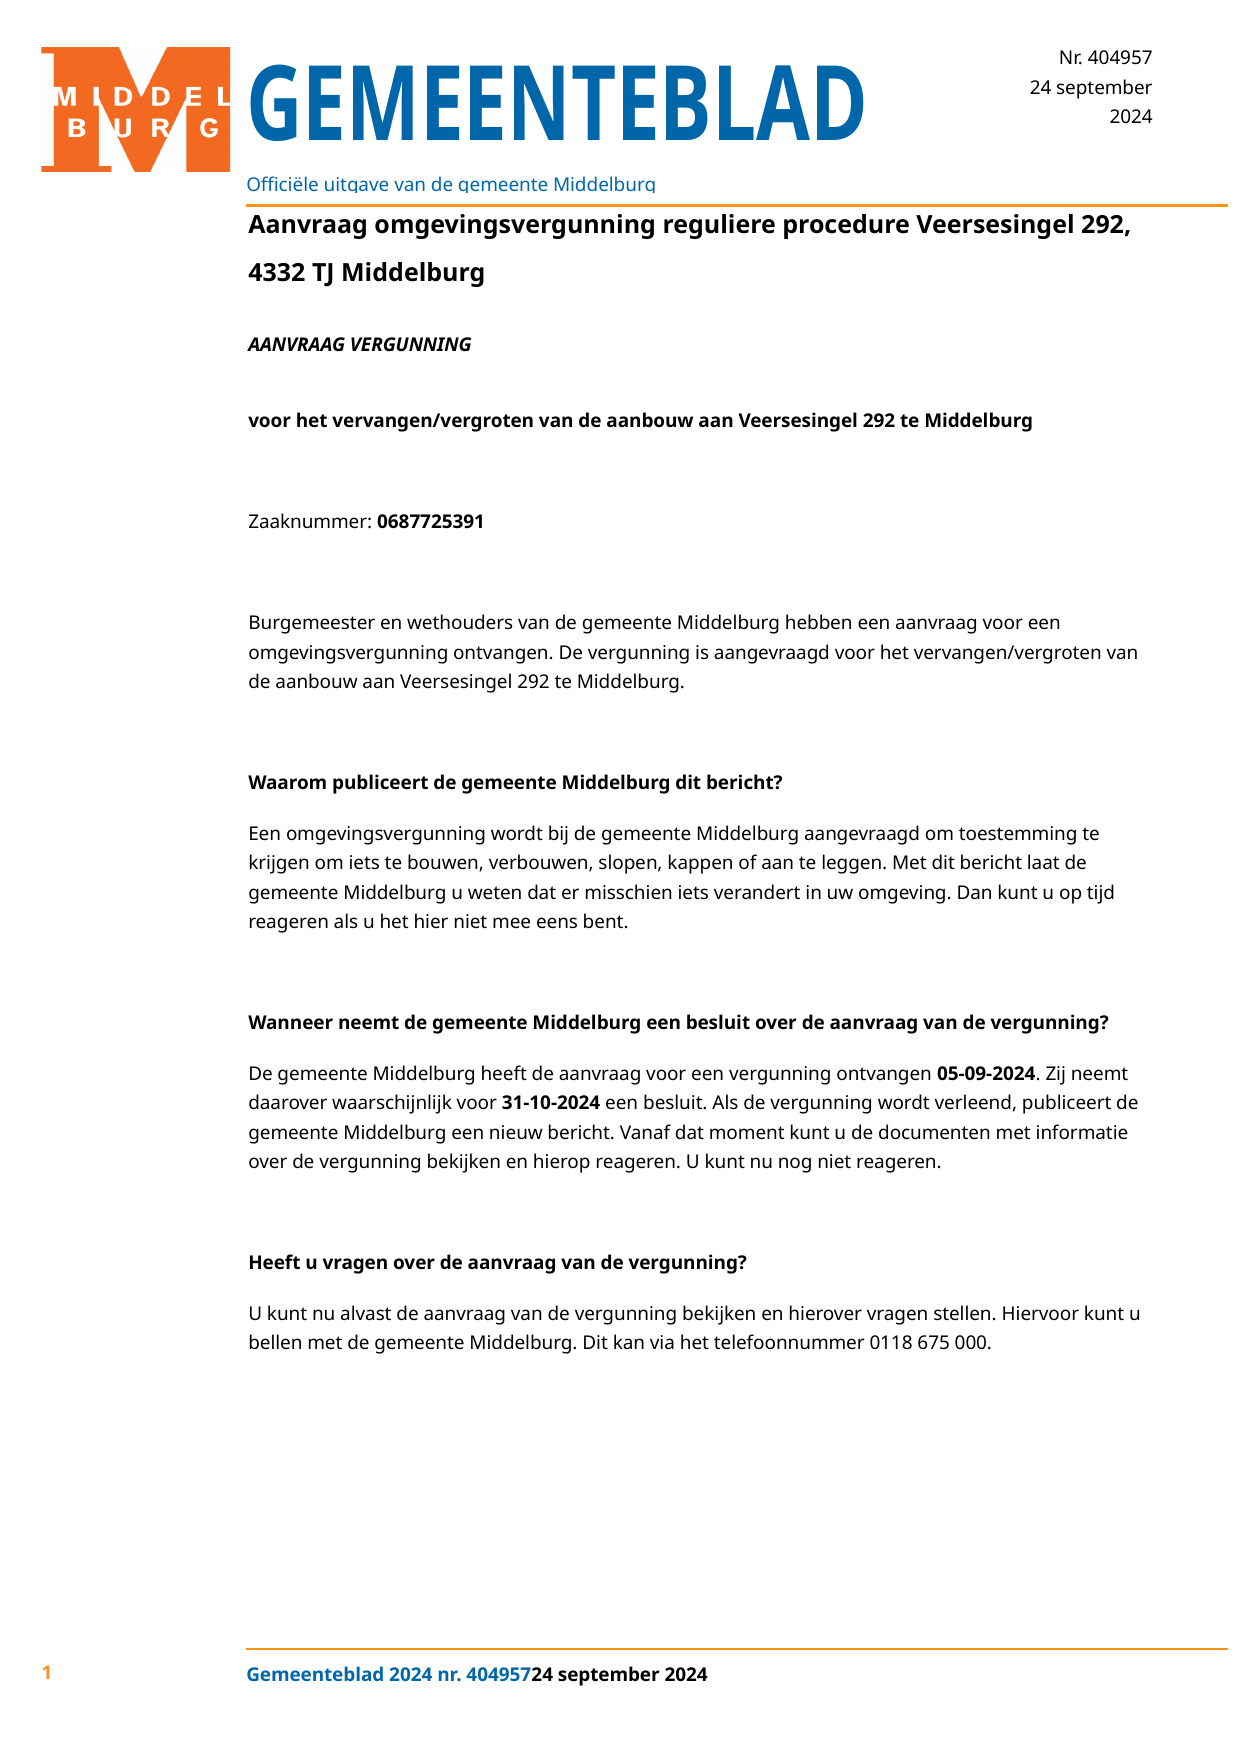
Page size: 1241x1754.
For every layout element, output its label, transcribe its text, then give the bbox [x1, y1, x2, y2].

picture [41, 47, 231, 172]
text Heeft u vragen over de aanvraag van de vergunning? [248, 1249, 1152, 1275]
text Zaaknummer: 0687725391 [248, 508, 1152, 534]
text Een omgevingsvergunning wordt bij de gemeente Middelburg aangevraagd om toestemming te krijgen om iets te bouwen, verbouwen, slopen, kappen of aan te leggen. Met dit bericht laat de gemeente Middelburg u weten dat er misschien iets verandert in uw omgeving. Dan kunt u op tijd reageren als u het hier niet mee eens bent. [248, 820, 1152, 934]
text De gemeente Middelburg heeft de aanvraag voor een vergunning ontvangen 05-09-2024. Zij neemt daarover waarschijnlijk voor 31-10-2024 een besluit. Als de vergunning wordt verleend, publiceert de gemeente Middelburg een nieuw bericht. Vanaf dat moment kunt u de documenten met informatie over de vergunning bekijken en hierop reageren. U kunt nu nog niet reageren. [248, 1060, 1152, 1174]
text Waarom publiceert de gemeente Middelburg dit bericht? [248, 769, 1152, 795]
text AANVRAAG VERGUNNING [248, 331, 1152, 357]
text Wanneer neemt de gemeente Middelburg een besluit over de aanvraag van de vergunning? [248, 1009, 1152, 1035]
text Burgemeester en wethouders van de gemeente Middelburg hebben een aanvraag voor een omgevingsvergunning ontvangen. De vergunning is aangevraagd voor het vervangen/vergroten van de aanbouw aan Veersesingel 292 te Middelburg. [248, 609, 1152, 694]
text Aanvraag omgevingsvergunning reguliere procedure Veersesingel 292, 4332 TJ Middelburg [248, 207, 1152, 288]
text voor het vervangen/vergroten van de aanbouw aan Veersesingel 292 te Middelburg [248, 408, 1152, 433]
text U kunt nu alvast de aanvraag van de vergunning bekijken en hierover vragen stellen. Hiervoor kunt u bellen met de gemeente Middelburg. Dit kan via het telefoonnummer 0118 675 000. [248, 1300, 1152, 1355]
